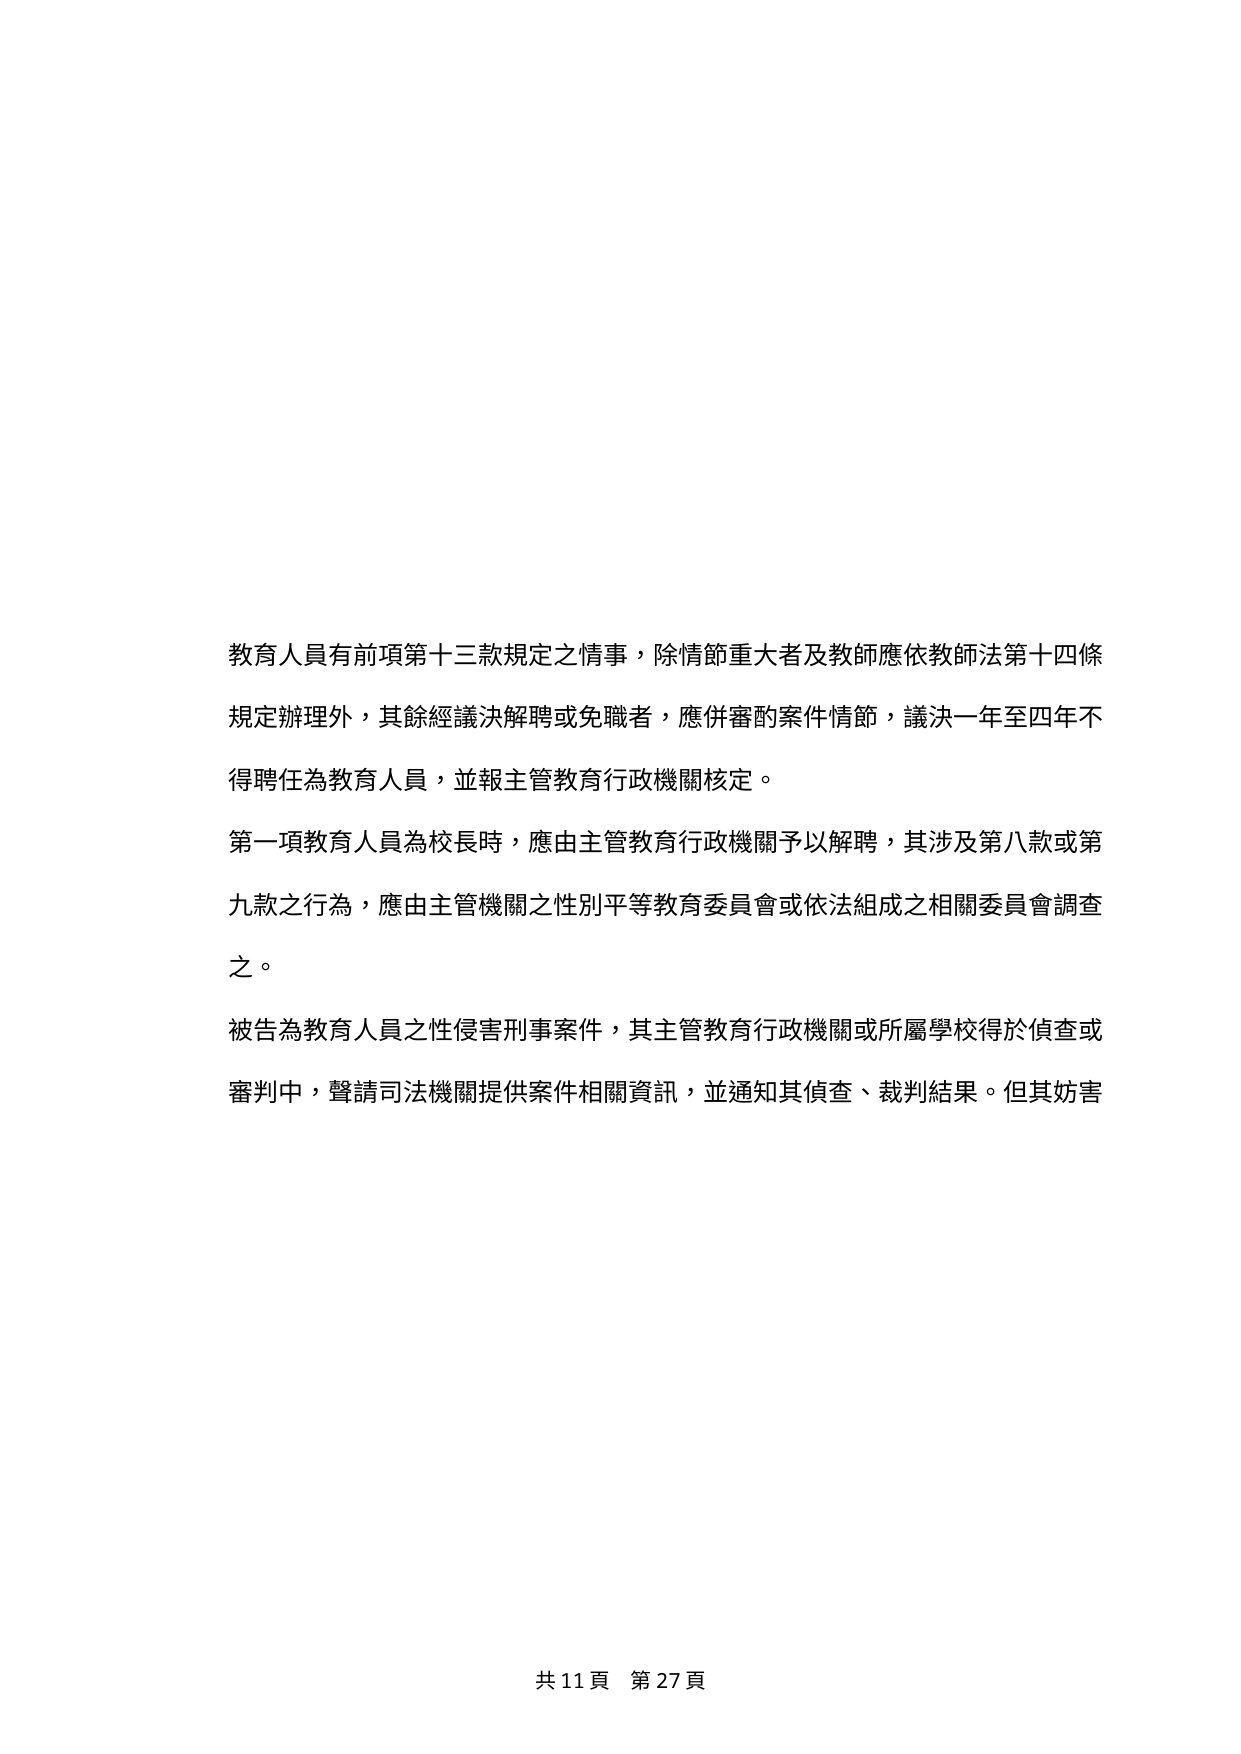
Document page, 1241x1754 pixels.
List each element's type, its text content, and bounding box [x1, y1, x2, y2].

text 第一項教育人員為校長時，應由主管教育行政機關予以解聘，其涉及第八款或第九款之行為，應由主管機關之性別平等教育委員會或依法組成之相關委員會調查之。 [229, 799, 1122, 987]
text 被告為教育人員之性侵害刑事案件，其主管教育行政機關或所屬學校得於偵查或審判中，聲請司法機關提供案件相關資訊，並通知其偵查、裁判結果。但其妨害 [229, 987, 1122, 1112]
text 教育人員有前項第十三款規定之情事，除情節重大者及教師應依教師法第十四條規定辦理外，其餘經議決解聘或免職者，應併審酌案件情節，議決一年至四年不得聘任為教育人員，並報主管教育行政機關核定。 [229, 612, 1122, 799]
